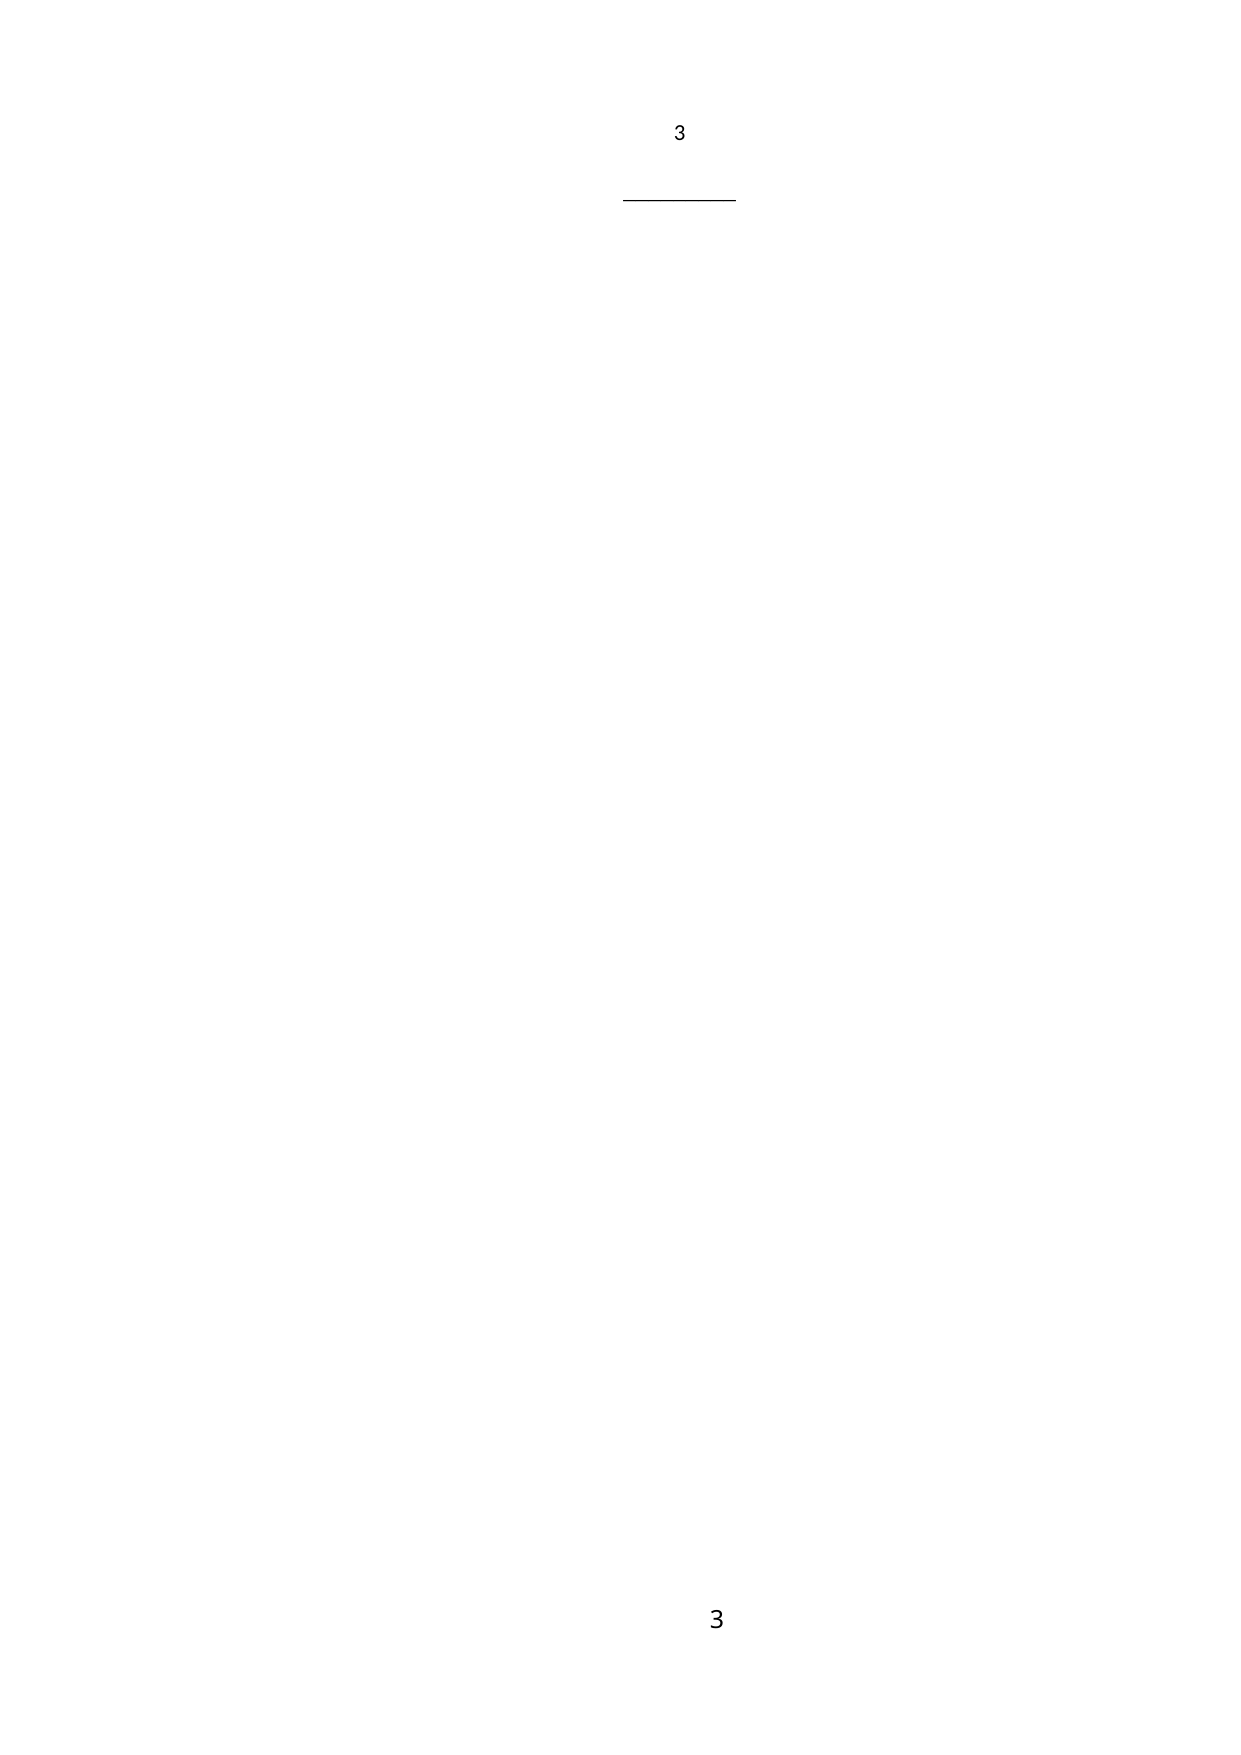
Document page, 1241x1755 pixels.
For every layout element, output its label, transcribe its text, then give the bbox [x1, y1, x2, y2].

text _________ [177, 175, 1181, 204]
